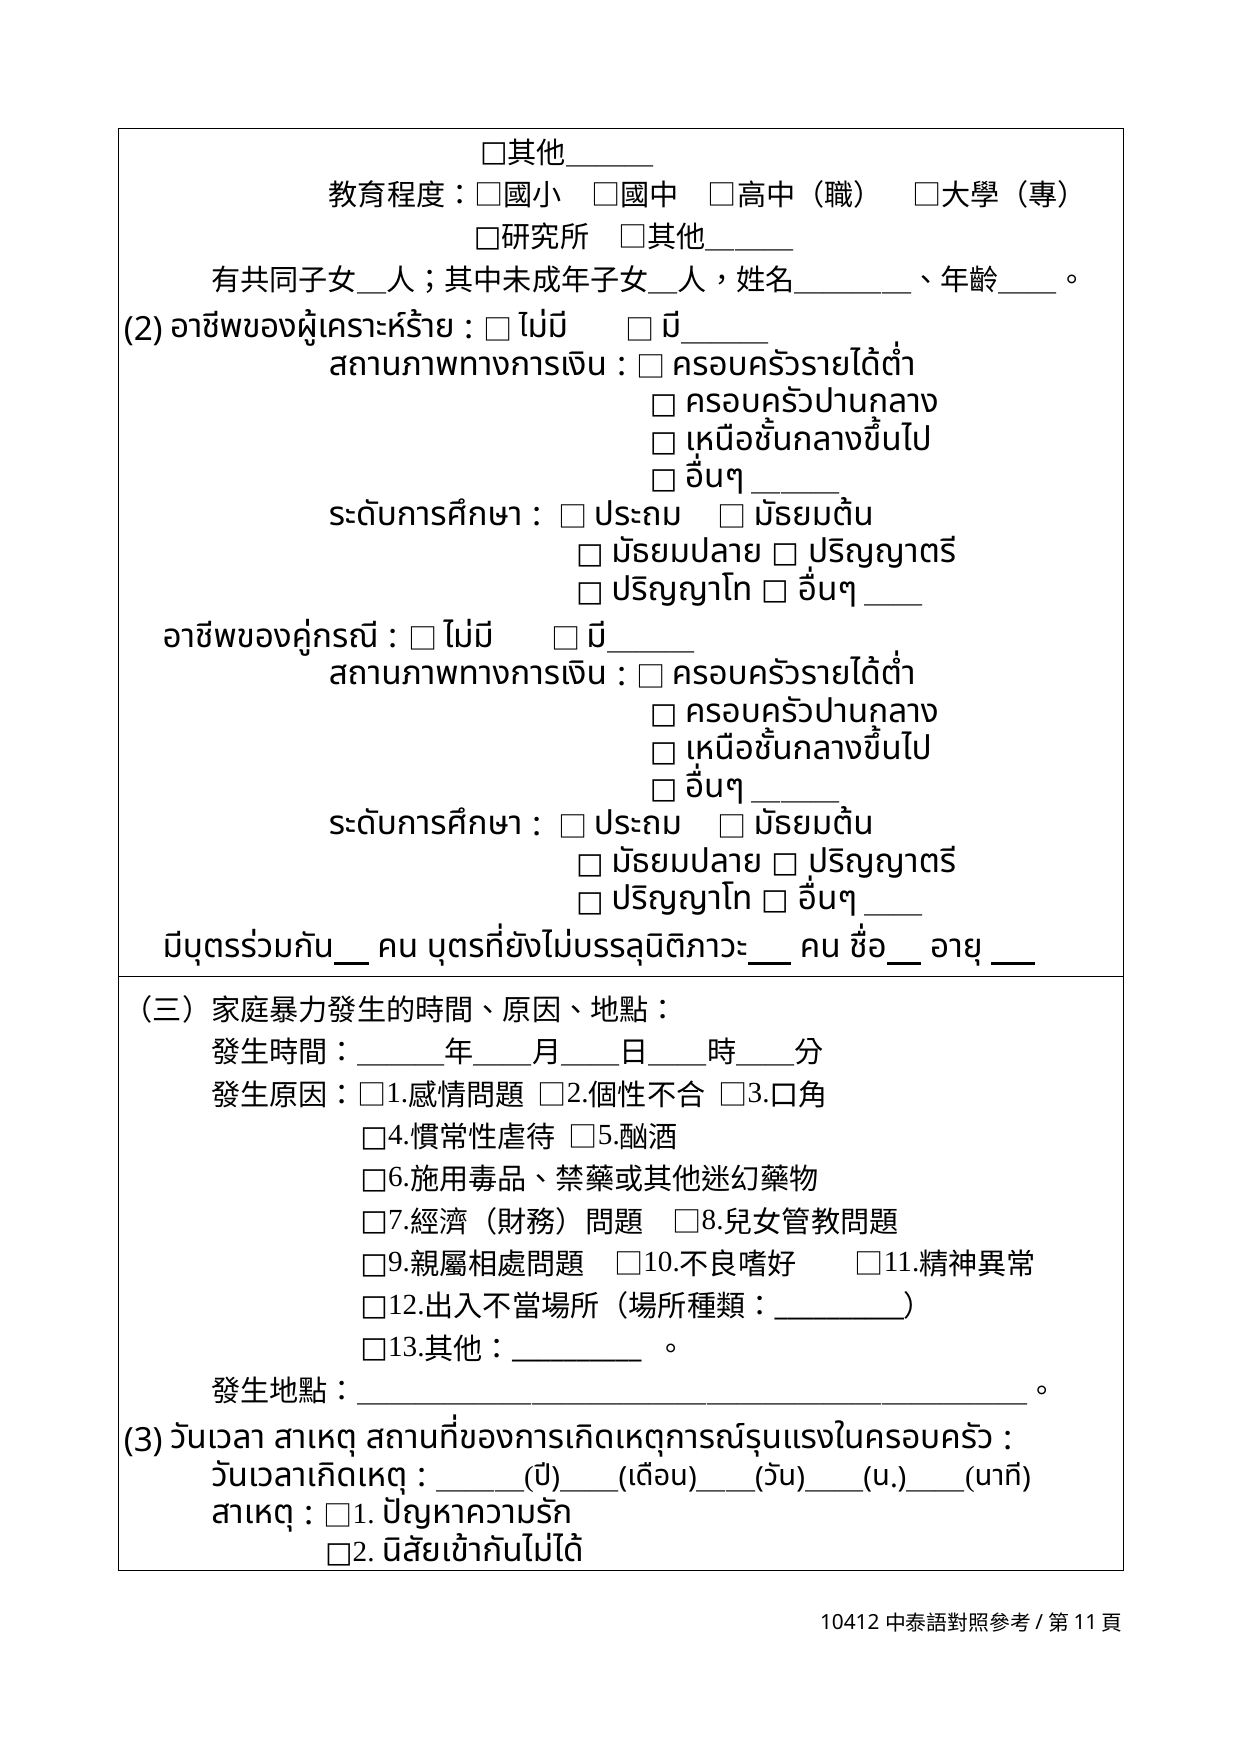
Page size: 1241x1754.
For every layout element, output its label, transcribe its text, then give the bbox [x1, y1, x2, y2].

table_cell （三）家庭暴力發生的時間、原因、地點： 發生時間：＿＿＿年＿＿月＿＿日＿＿時＿＿分 發生原因：□1.感情問題 □2.個性不合 □3.口角 □4.慣常性虐待 □5.酗酒 □6.施用毒品、禁藥或其他迷幻藥物 □7.經濟（財務）問題 □8.兒女管教問題 □9.親屬相處問題 □10.不良嗜好 □11.精神異常 □12.出入不當場所（場所種類：__________） □13.其他：__________ 。 發生地點：＿＿＿＿＿＿＿＿＿＿＿＿＿＿＿＿＿＿＿＿＿＿＿。 (3) วันเวลา สาเหตุ สถานที่ของการเกิดเหตุการณ์รุนแรงในครอบครัว： วันเวลาเกิดเหตุ：＿＿＿(ปี)＿＿(เดือน)＿＿(วัน)＿＿(น.)＿＿(นาที) สาเหตุ：□1. ปัญหาความรัก □2. นิสัยเข้ากันไม่ได้ [119, 977, 1123, 1570]
table_cell □其他＿＿＿ 教育程度：□國小 □國中 □高中（職） □大學（專） □研究所 □其他＿＿＿ 有共同子女＿人；其中未成年子女＿人，姓名＿＿＿＿、年齡＿＿。 (2) อาชีพของผู้เคราะห์ร้าย：□ ไม่มี □ มี＿＿＿ สถานภาพทางการเงิน：□ ครอบครัวรายได้ต่ำ □ ครอบครัวปานกลาง □ เหนือชั้นกลางขึ้นไป □ อื่นๆ ＿＿＿ ระดับการศึกษา： □ ประถม □ มัธยมต้น □ มัธยมปลาย □ ปริญญาตรี □ ปริญญาโท □ อื่นๆ ＿＿ อาชีพของคู่กรณี：□ ไม่มี □ มี＿＿＿ สถานภาพทางการเงิน：□ ครอบครัวรายได้ต่ำ □ ครอบครัวปานกลาง □ เหนือชั้นกลางขึ้นไป □ อื่นๆ ＿＿＿ ระดับการศึกษา： □ ประถม □ มัธยมต้น □ มัธยมปลาย □ ปริญญาตรี □ ปริญญาโท □ อื่นๆ ＿＿ มีบุตรร่วมกัน คน บุตรที่ยังไม่บรรลุนิติภาวะ คน ชื่อ อายุ [119, 129, 1123, 976]
